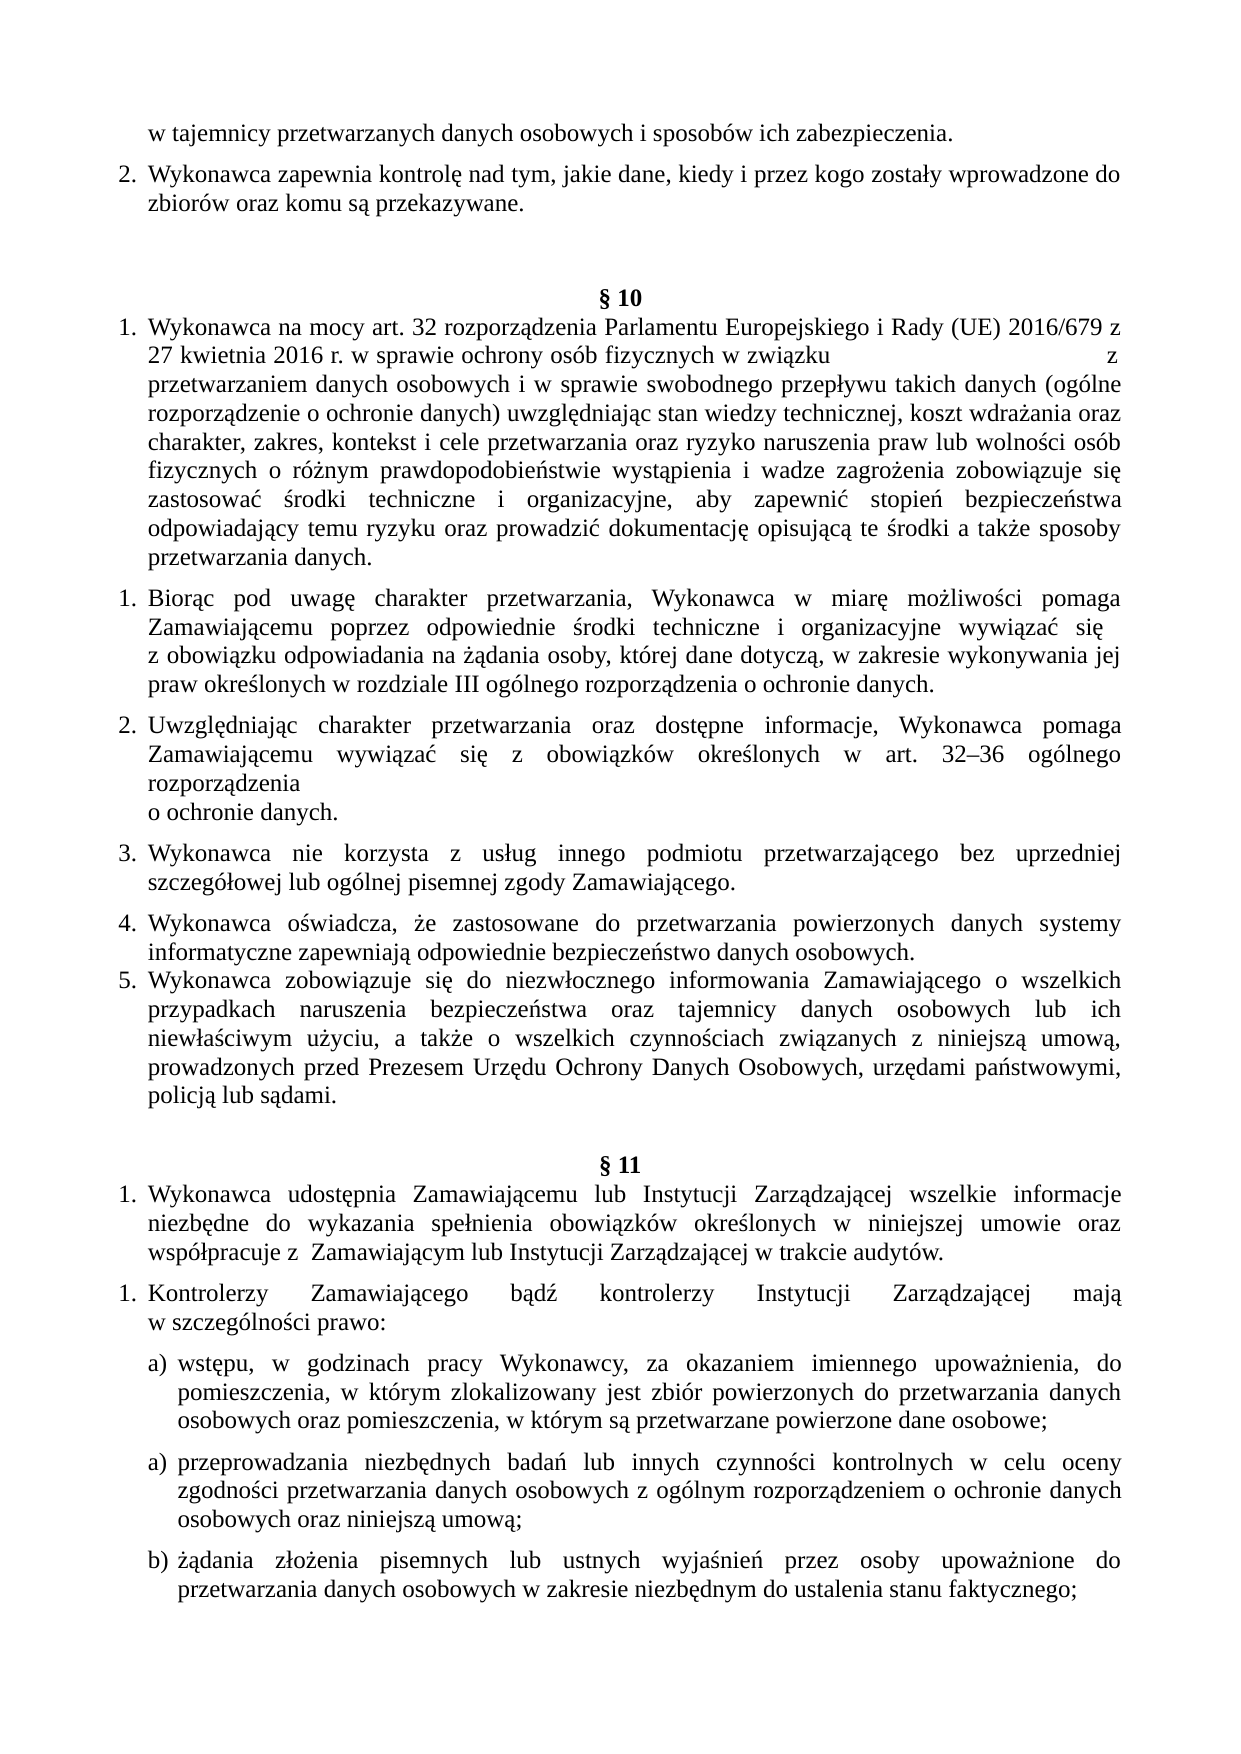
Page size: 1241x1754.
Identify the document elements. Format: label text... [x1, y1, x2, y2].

list Wykonawca zapewnia kontrolę nad tym, jakie dane, kiedy i przez kogo zostały wprowadzone do zbiorów oraz komu są przekazywane. [118, 159, 1122, 217]
list Wykonawca udostępnia Zamawiającemu lub Instytucji Zarządzającej wszelkie informacje niezbędne do wykazania spełnienia obowiązków określonych w niniejszej umowie oraz współpracuje z Zamawiającym lub Instytucji Zarządzającej w trakcie audytów. [118, 1179, 1122, 1266]
list Uwzględniając charakter przetwarzania oraz dostępne informacje, Wykonawca pomaga Zamawiającemu wywiązać się z obowiązków określonych w art. 32–36 ogólnego rozporządzenia o ochronie danych. [118, 711, 1122, 826]
text § 10 [118, 283, 1122, 312]
list w tajemnicy przetwarzanych danych osobowych i sposobów ich zabezpieczenia. [118, 118, 1122, 147]
list Biorąc pod uwagę charakter przetwarzania, Wykonawca w miarę możliwości pomaga Zamawiającemu poprzez odpowiednie środki techniczne i organizacyjne wywiązać się z obowiązku odpowiadania na żądania osoby, której dane dotyczą, w zakresie wykonywania jej praw określonych w rozdziale III ogólnego rozporządzenia o ochronie danych. [118, 583, 1122, 698]
list Kontrolerzy Zamawiającego bądź kontrolerzy Instytucji Zarządzającej mają w szczególności prawo: [118, 1278, 1122, 1336]
list Wykonawca nie korzysta z usług innego podmiotu przetwarzającego bez uprzedniej szczegółowej lub ogólnej pisemnej zgody Zamawiającego. [118, 838, 1122, 896]
list przeprowadzania niezbędnych badań lub innych czynności kontrolnych w celu oceny zgodności przetwarzania danych osobowych z ogólnym rozporządzeniem o ochronie danych osobowych oraz niniejszą umową; [148, 1447, 1122, 1533]
list Wykonawca oświadcza, że zastosowane do przetwarzania powierzonych danych systemy informatyczne zapewniają odpowiednie bezpieczeństwo danych osobowych. [118, 908, 1122, 966]
list wstępu, w godzinach pracy Wykonawcy, za okazaniem imiennego upoważnienia, do pomieszczenia, w którym zlokalizowany jest zbiór powierzonych do przetwarzania danych osobowych oraz pomieszczenia, w którym są przetwarzane powierzone dane osobowe; [148, 1348, 1122, 1434]
list Wykonawca zobowiązuje się do niezwłocznego informowania Zamawiającego o wszelkich przypadkach naruszenia bezpieczeństwa oraz tajemnicy danych osobowych lub ich niewłaściwym użyciu, a także o wszelkich czynnościach związanych z niniejszą umową, prowadzonych przed Prezesem Urzędu Ochrony Danych Osobowych, urzędami państwowymi, policją lub sądami. [118, 966, 1122, 1109]
text § 11 [118, 1151, 1122, 1179]
list Wykonawca na mocy art. 32 rozporządzenia Parlamentu Europejskiego i Rady (UE) 2016/679 z 27 kwietnia 2016 r. w sprawie ochrony osób fizycznych w związku z przetwarzaniem danych osobowych i w sprawie swobodnego przepływu takich danych (ogólne rozporządzenie o ochronie danych) uwzględniając stan wiedzy technicznej, koszt wdrażania oraz charakter, zakres, kontekst i cele przetwarzania oraz ryzyko naruszenia praw lub wolności osób fizycznych o różnym prawdopodobieństwie wystąpienia i wadze zagrożenia zobowiązuje się zastosować środki techniczne i organizacyjne, aby zapewnić stopień bezpieczeństwa odpowiadający temu ryzyku oraz prowadzić dokumentację opisującą te środki a także sposoby przetwarzania danych. [118, 312, 1122, 571]
list żądania złożenia pisemnych lub ustnych wyjaśnień przez osoby upoważnione do przetwarzania danych osobowych w zakresie niezbędnym do ustalenia stanu faktycznego; [148, 1546, 1122, 1603]
